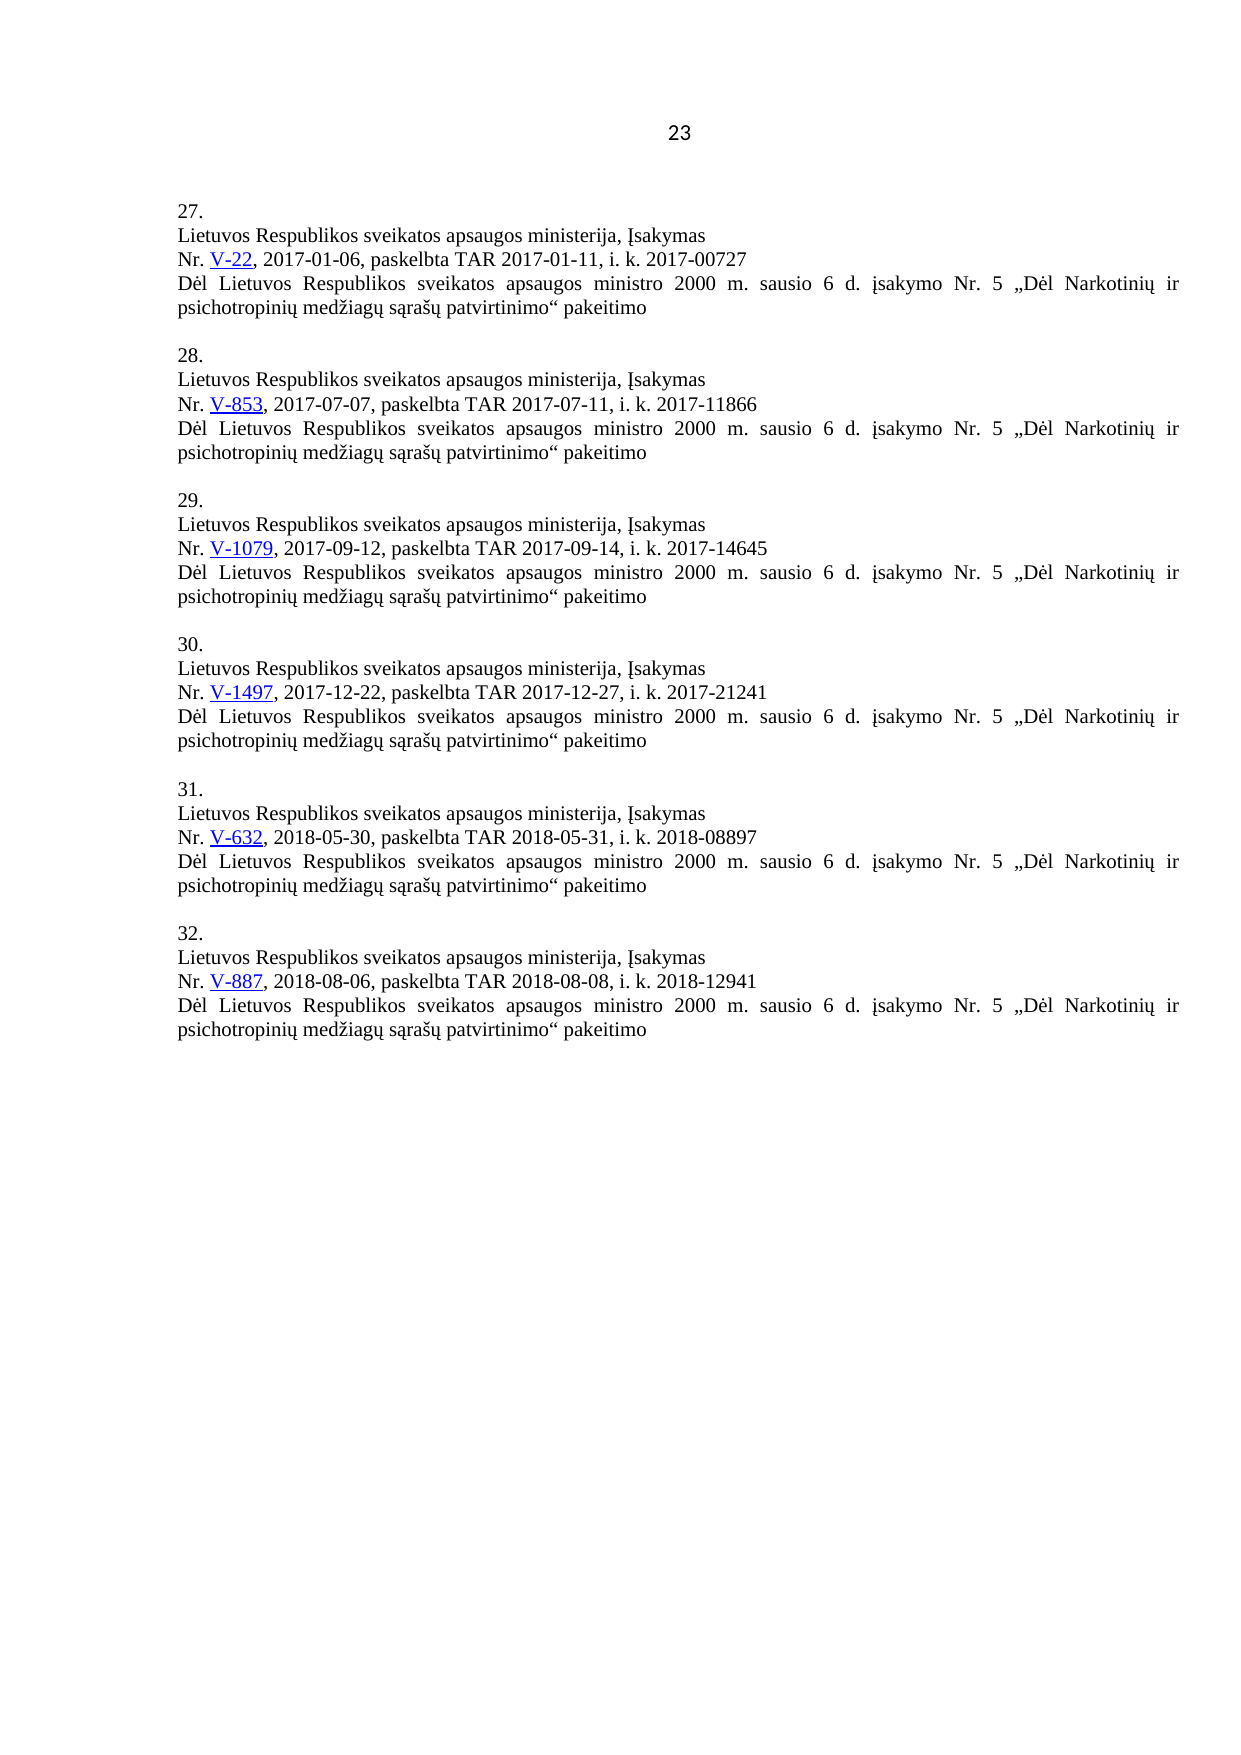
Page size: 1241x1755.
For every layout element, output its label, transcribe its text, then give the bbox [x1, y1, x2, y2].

text Lietuvos Respublikos sveikatos apsaugos ministerija, Įsakymas [177, 367, 1181, 391]
text Nr. V-887, 2018-08-06, paskelbta TAR 2018-08-08, i. k. 2018-12941 [177, 969, 1181, 993]
text Lietuvos Respublikos sveikatos apsaugos ministerija, Įsakymas [177, 223, 1181, 247]
text 29. [177, 488, 1181, 512]
text Dėl Lietuvos Respublikos sveikatos apsaugos ministro 2000 m. sausio 6 d. įsakymo Nr. 5 „Dėl Narkotinių ir psichotropinių medžiagų sąrašų patvirtinimo“ pakeitimo [177, 271, 1181, 319]
text Dėl Lietuvos Respublikos sveikatos apsaugos ministro 2000 m. sausio 6 d. įsakymo Nr. 5 „Dėl Narkotinių ir psichotropinių medžiagų sąrašų patvirtinimo“ pakeitimo [177, 560, 1181, 608]
text Lietuvos Respublikos sveikatos apsaugos ministerija, Įsakymas [177, 512, 1181, 536]
text 32. [177, 921, 1181, 945]
text 28. [177, 343, 1181, 367]
text Nr. V-632, 2018-05-30, paskelbta TAR 2018-05-31, i. k. 2018-08897 [177, 824, 1181, 849]
text Lietuvos Respublikos sveikatos apsaugos ministerija, Įsakymas [177, 656, 1181, 680]
text Dėl Lietuvos Respublikos sveikatos apsaugos ministro 2000 m. sausio 6 d. įsakymo Nr. 5 „Dėl Narkotinių ir psichotropinių medžiagų sąrašų patvirtinimo“ pakeitimo [177, 993, 1181, 1041]
text 31. [177, 776, 1181, 801]
text Dėl Lietuvos Respublikos sveikatos apsaugos ministro 2000 m. sausio 6 d. įsakymo Nr. 5 „Dėl Narkotinių ir psichotropinių medžiagų sąrašų patvirtinimo“ pakeitimo [177, 416, 1181, 464]
text 30. [177, 632, 1181, 656]
text Lietuvos Respublikos sveikatos apsaugos ministerija, Įsakymas [177, 945, 1181, 969]
text Dėl Lietuvos Respublikos sveikatos apsaugos ministro 2000 m. sausio 6 d. įsakymo Nr. 5 „Dėl Narkotinių ir psichotropinių medžiagų sąrašų patvirtinimo“ pakeitimo [177, 849, 1181, 897]
text Nr. V-22, 2017-01-06, paskelbta TAR 2017-01-11, i. k. 2017-00727 [177, 247, 1181, 271]
text Nr. V-853, 2017-07-07, paskelbta TAR 2017-07-11, i. k. 2017-11866 [177, 391, 1181, 416]
text Nr. V-1497, 2017-12-22, paskelbta TAR 2017-12-27, i. k. 2017-21241 [177, 680, 1181, 704]
text 27. [177, 199, 1181, 223]
text Lietuvos Respublikos sveikatos apsaugos ministerija, Įsakymas [177, 801, 1181, 824]
text Dėl Lietuvos Respublikos sveikatos apsaugos ministro 2000 m. sausio 6 d. įsakymo Nr. 5 „Dėl Narkotinių ir psichotropinių medžiagų sąrašų patvirtinimo“ pakeitimo [177, 704, 1181, 752]
text Nr. V-1079, 2017-09-12, paskelbta TAR 2017-09-14, i. k. 2017-14645 [177, 536, 1181, 560]
